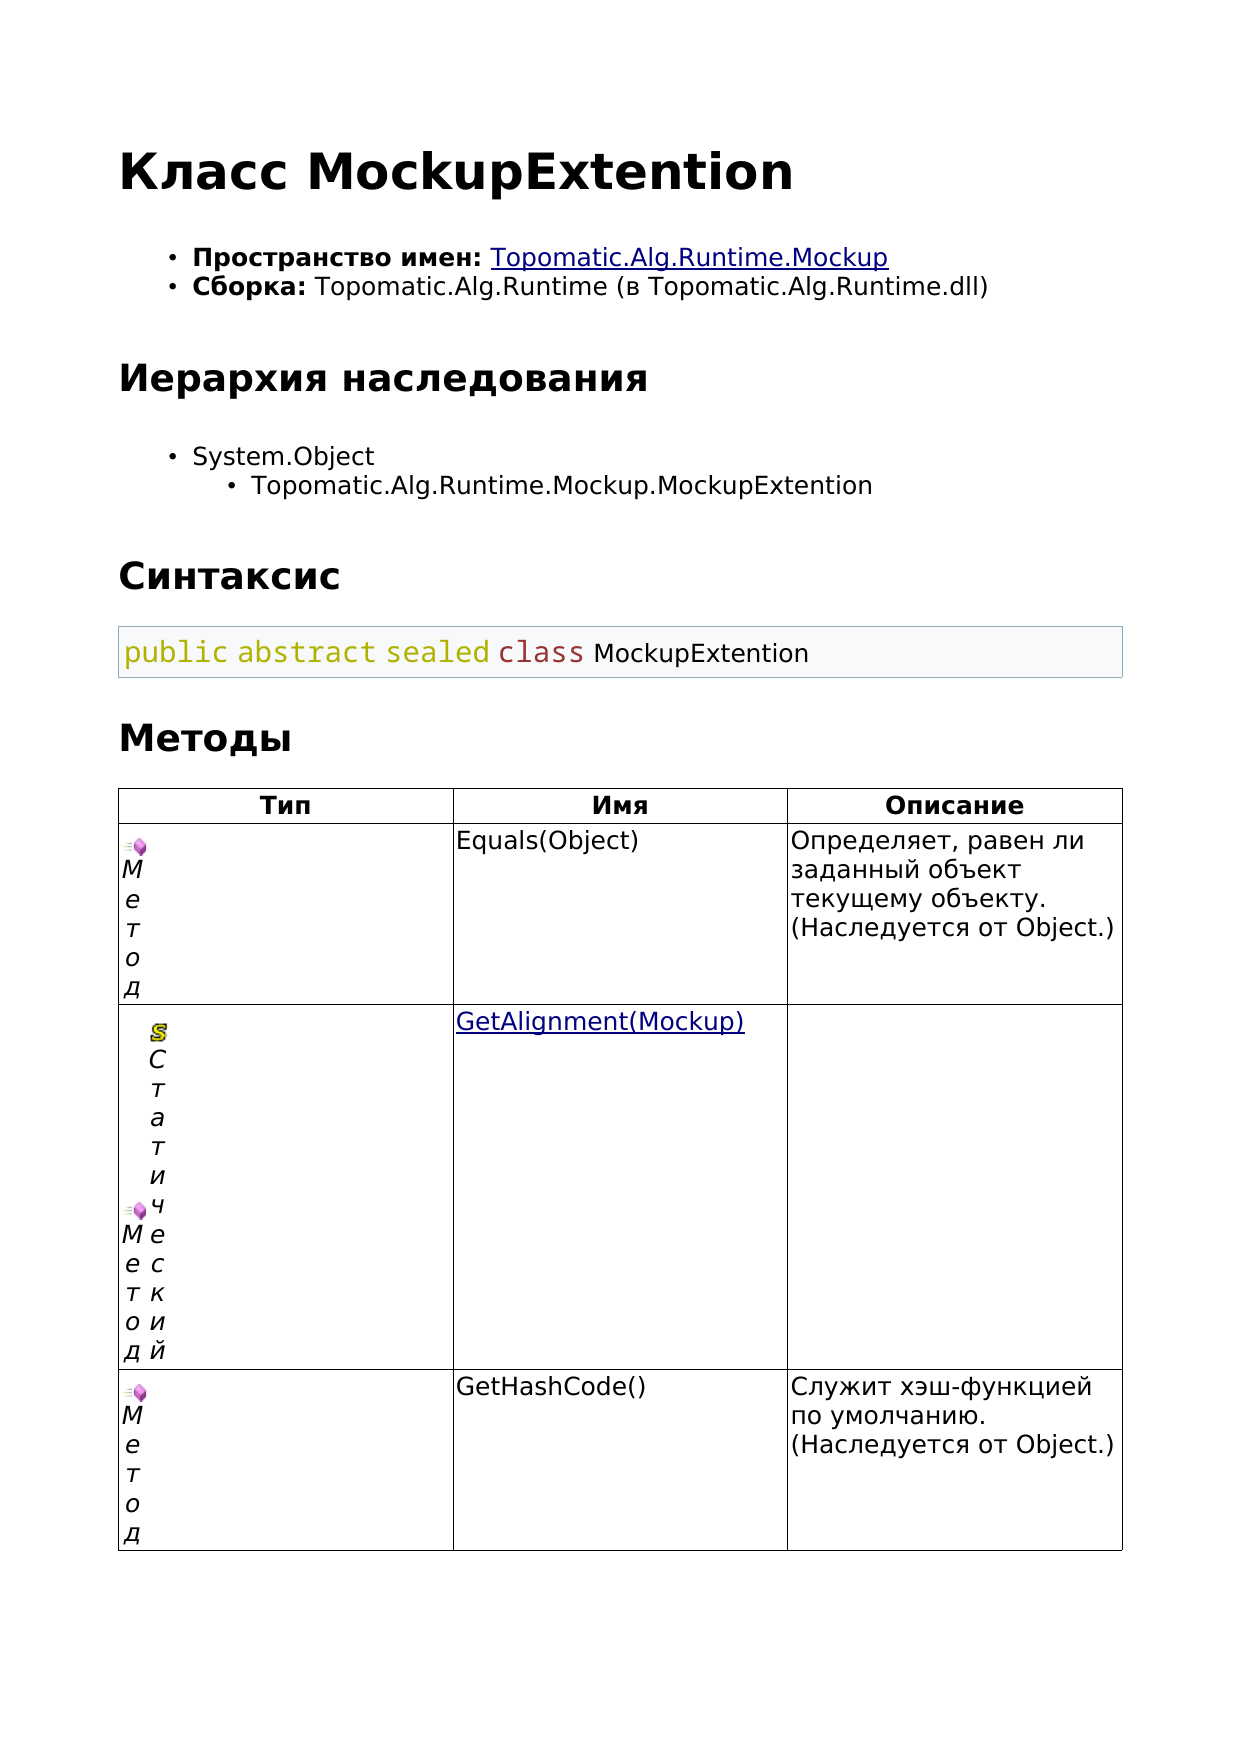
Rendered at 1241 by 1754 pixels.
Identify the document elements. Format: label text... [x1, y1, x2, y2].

list Topomatic.Alg.Runtime.Mockup.MockupExtention [236, 471, 1122, 500]
picture [121, 1202, 146, 1220]
table_cell GetAlignment(Mockup) [454, 1005, 787, 1369]
subtitle Синтаксис [118, 554, 1122, 598]
table_cell Equals(Object) [454, 824, 787, 1004]
picture [121, 838, 147, 856]
subtitle Класс MockupExtention [118, 143, 1122, 201]
table_header Имя [454, 789, 787, 823]
table_cell [119, 824, 453, 1004]
subtitle Методы [118, 717, 1122, 761]
picture [121, 1384, 147, 1402]
table_cell [788, 1005, 1122, 1369]
table_cell GetHashCode() [454, 1370, 787, 1550]
table_header Описание [788, 789, 1122, 823]
table_cell [119, 1005, 453, 1369]
list Сборка: Topomatic.Alg.Runtime (в Topomatic.Alg.Runtime.dll) [177, 272, 1122, 302]
table_header public abstract sealed class MockupExtention [119, 627, 1122, 677]
list System.Object [177, 442, 1122, 471]
table_cell [119, 1370, 453, 1550]
subtitle Иерархия наследования [118, 356, 1122, 400]
table_header Тип [119, 789, 453, 823]
list Пространство имен: Topomatic.Alg.Runtime.Mockup [177, 243, 1122, 272]
picture [146, 1020, 172, 1045]
table_cell Определяет, равен ли заданный объект текущему объекту. (Наследуется от Object.) [788, 824, 1122, 1004]
table_cell Служит хэш-функцией по умолчанию. (Наследуется от Object.) [788, 1370, 1122, 1550]
